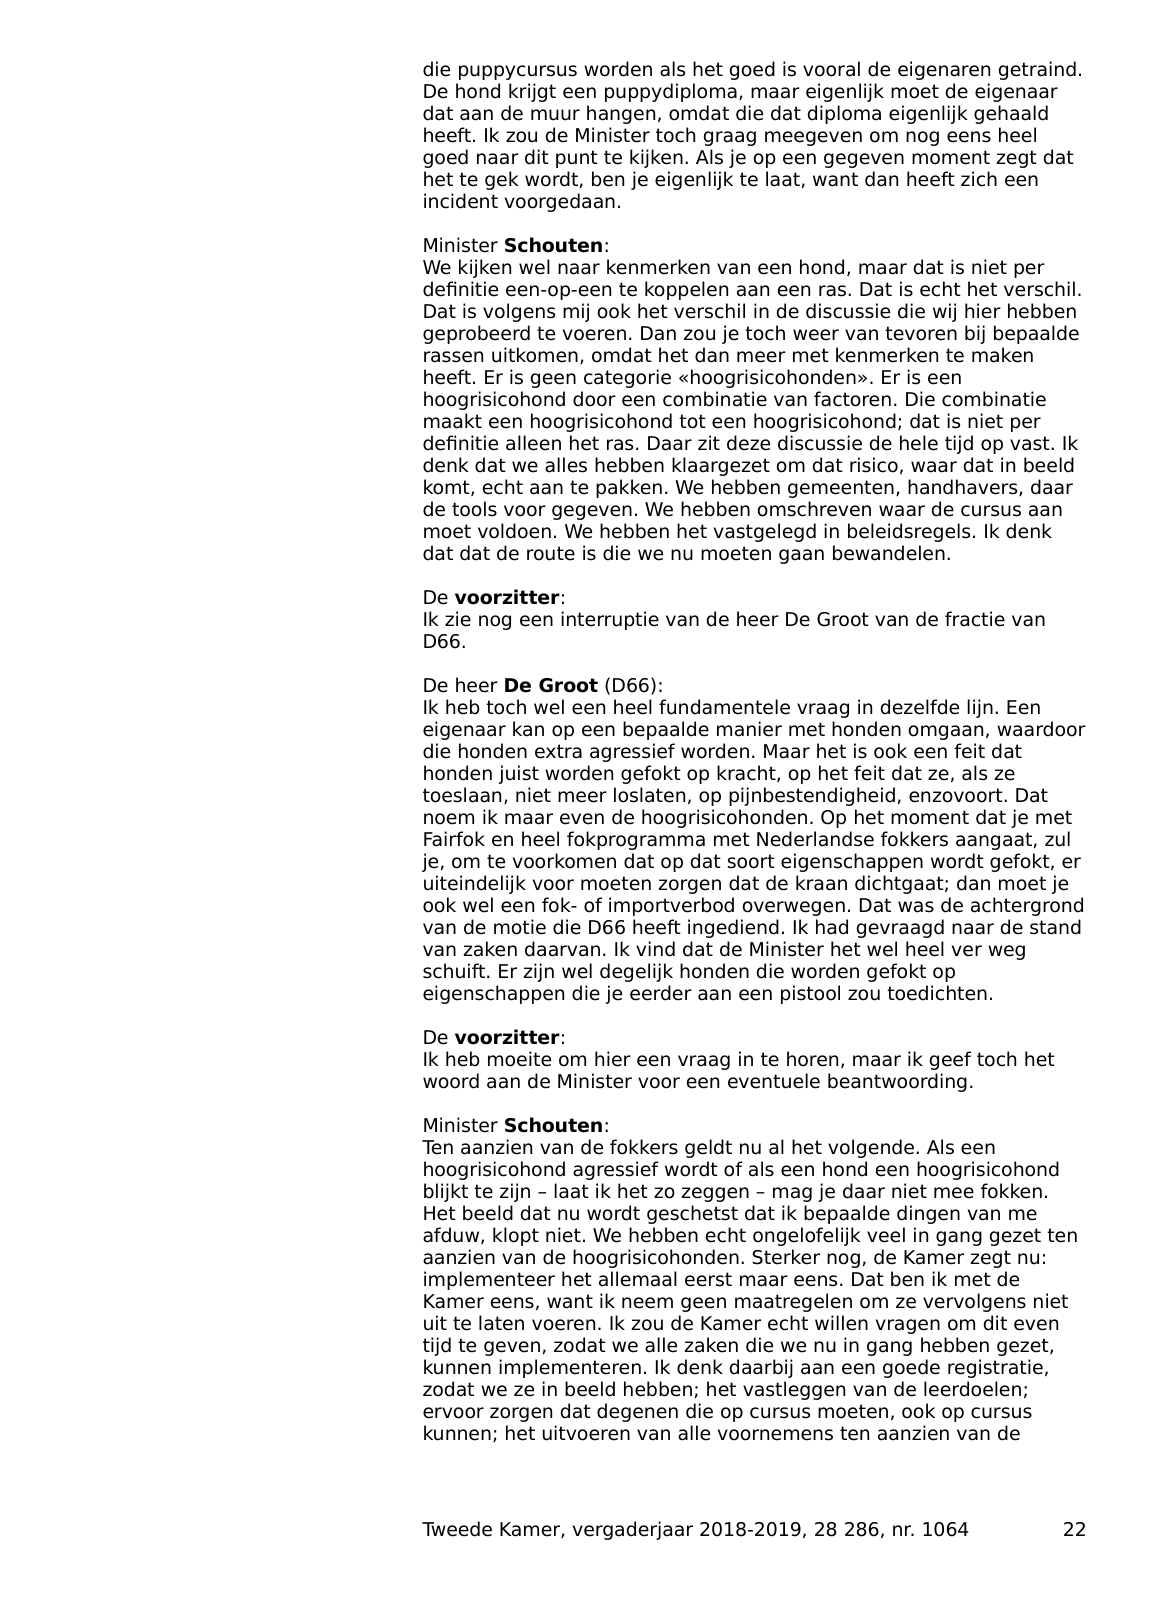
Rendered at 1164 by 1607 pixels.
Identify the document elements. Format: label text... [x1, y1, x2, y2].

text De heer De Groot (D66): [422, 675, 1087, 697]
text Ik zie nog een interruptie van de heer De Groot van de fractie van D66. [422, 609, 1087, 653]
text Minister Schouten: [422, 235, 1087, 257]
text Ik heb moeite om hier een vraag in te horen, maar ik geef toch het woord aan de Minister voor een eventuele beantwoording. [422, 1049, 1087, 1093]
text De voorzitter: [422, 1027, 1087, 1049]
text We kijken wel naar kenmerken van een hond, maar dat is niet per definitie een-op-een te koppelen aan een ras. Dat is echt het verschil. Dat is volgens mij ook het verschil in de discussie die wij hier hebben geprobeerd te voeren. Dan zou je toch weer van tevoren bij bepaalde rassen uitkomen, omdat het dan meer met kenmerken te maken heeft. Er is geen categorie «hoogrisicohonden». Er is een hoogrisicohond door een combinatie van factoren. Die combinatie maakt een hoogrisicohond tot een hoogrisicohond; dat is niet per definitie alleen het ras. Daar zit deze discussie de hele tijd op vast. Ik denk dat we alles hebben klaargezet om dat risico, waar dat in beeld komt, echt aan te pakken. We hebben gemeenten, handhavers, daar de tools voor gegeven. We hebben omschreven waar de cursus aan moet voldoen. We hebben het vastgelegd in beleidsregels. Ik denk dat dat de route is die we nu moeten gaan bewandelen. [422, 257, 1087, 565]
text Minister Schouten: [422, 1115, 1087, 1137]
text Ten aanzien van de fokkers geldt nu al het volgende. Als een hoogrisicohond agressief wordt of als een hond een hoogrisicohond blijkt te zijn – laat ik het zo zeggen – mag je daar niet mee fokken. Het beeld dat nu wordt geschetst dat ik bepaalde dingen van me afduw, klopt niet. We hebben echt ongelofelijk veel in gang gezet ten aanzien van de hoogrisicohonden. Sterker nog, de Kamer zegt nu: implementeer het allemaal eerst maar eens. Dat ben ik met de Kamer eens, want ik neem geen maatregelen om ze vervolgens niet uit te laten voeren. Ik zou de Kamer echt willen vragen om dit even tijd te geven, zodat we alle zaken die we nu in gang hebben gezet, kunnen implementeren. Ik denk daarbij aan een goede registratie, zodat we ze in beeld hebben; het vastleggen van de leerdoelen; ervoor zorgen dat degenen die op cursus moeten, ook op cursus kunnen; het uitvoeren van alle voornemens ten aanzien van de [422, 1137, 1087, 1445]
text die puppycursus worden als het goed is vooral de eigenaren getraind. De hond krijgt een puppydiploma, maar eigenlijk moet de eigenaar dat aan de muur hangen, omdat die dat diploma eigenlijk gehaald heeft. Ik zou de Minister toch graag meegeven om nog eens heel goed naar dit punt te kijken. Als je op een gegeven moment zegt dat het te gek wordt, ben je eigenlijk te laat, want dan heeft zich een incident voorgedaan. [422, 59, 1087, 213]
text Ik heb toch wel een heel fundamentele vraag in dezelfde lijn. Een eigenaar kan op een bepaalde manier met honden omgaan, waardoor die honden extra agressief worden. Maar het is ook een feit dat honden juist worden gefokt op kracht, op het feit dat ze, als ze toeslaan, niet meer loslaten, op pijnbestendigheid, enzovoort. Dat noem ik maar even de hoogrisicohonden. Op het moment dat je met Fairfok en heel fokprogramma met Nederlandse fokkers aangaat, zul je, om te voorkomen dat op dat soort eigenschappen wordt gefokt, er uiteindelijk voor moeten zorgen dat de kraan dichtgaat; dan moet je ook wel een fok- of importverbod overwegen. Dat was de achtergrond van de motie die D66 heeft ingediend. Ik had gevraagd naar de stand van zaken daarvan. Ik vind dat de Minister het wel heel ver weg schuift. Er zijn wel degelijk honden die worden gefokt op eigenschappen die je eerder aan een pistool zou toedichten. [422, 697, 1087, 1005]
text De voorzitter: [422, 587, 1087, 609]
